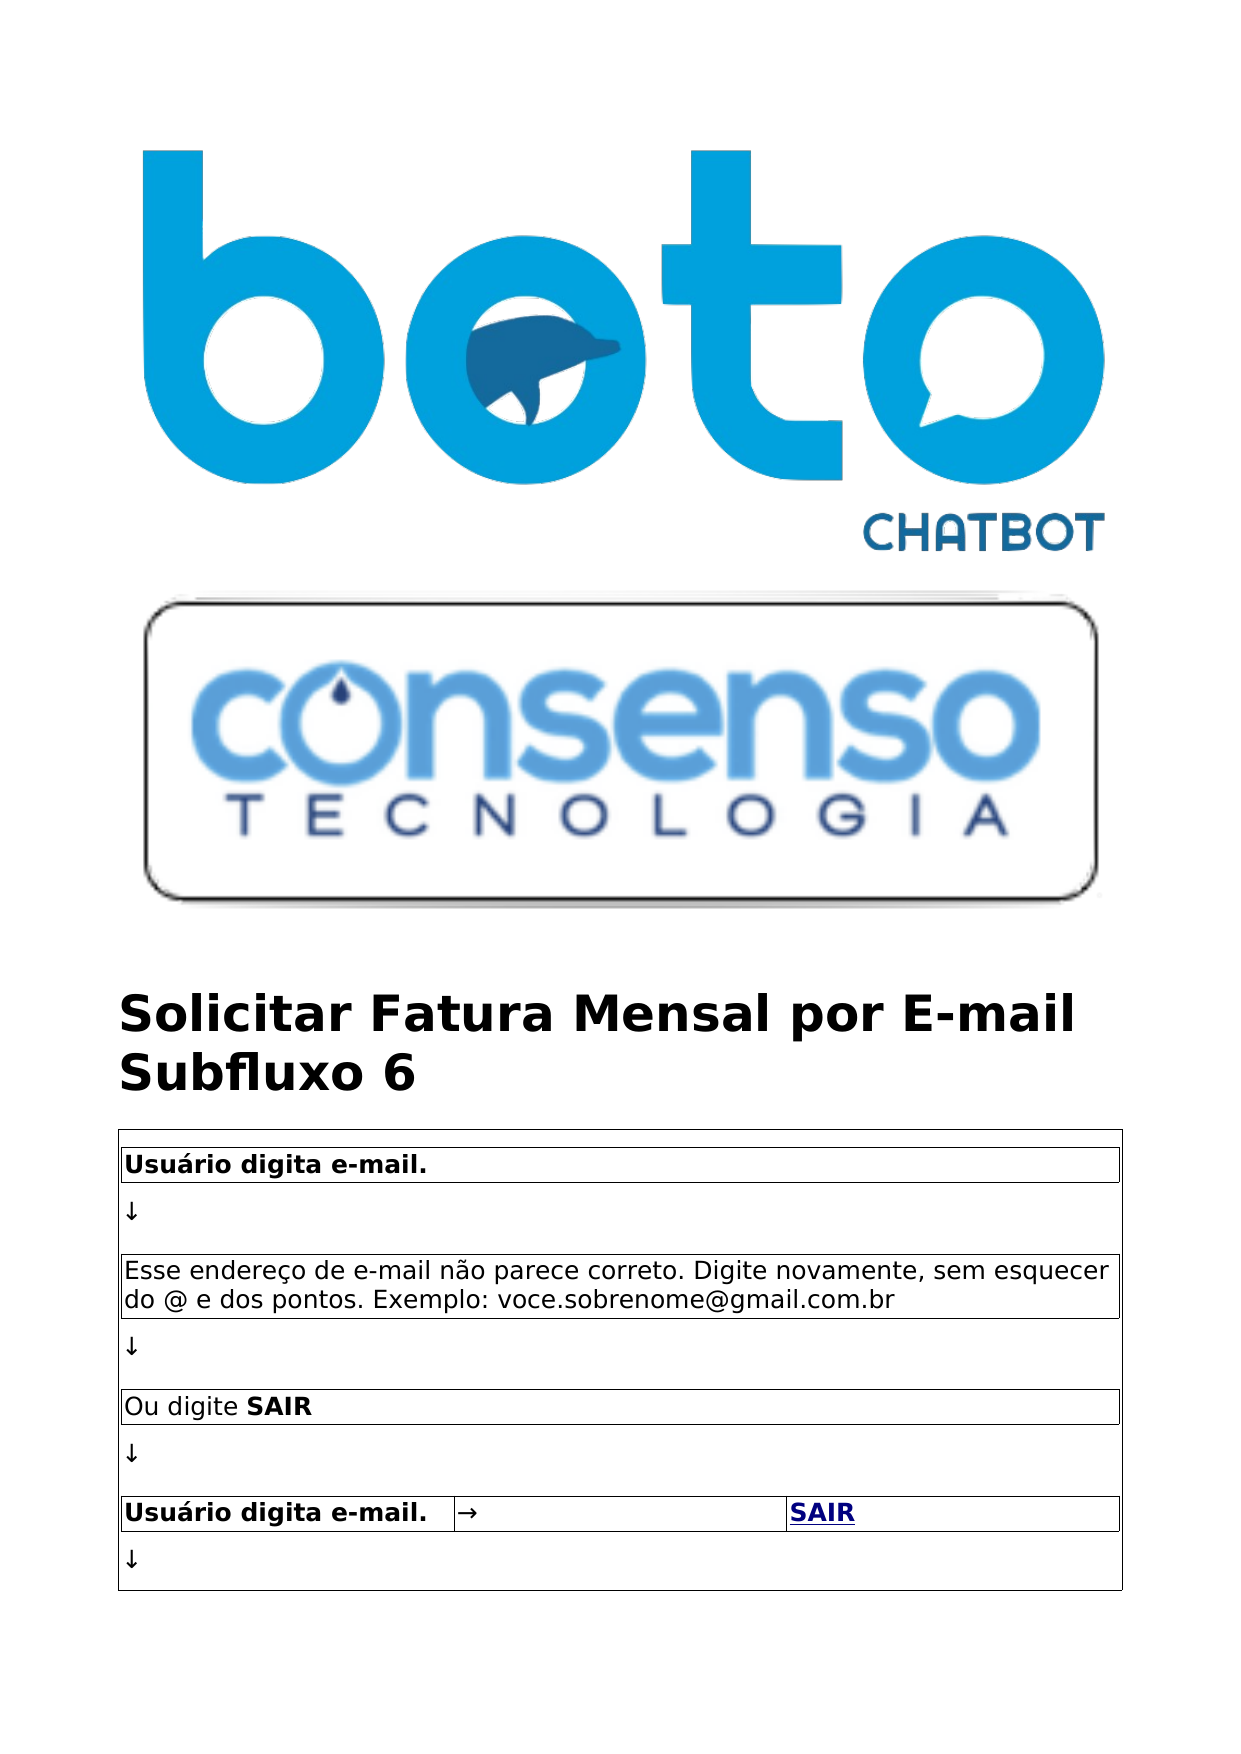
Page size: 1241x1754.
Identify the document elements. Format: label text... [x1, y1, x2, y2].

picture [118, 118, 1123, 575]
table_header ↓ ↓ ↓ ↓ [119, 1130, 1122, 1590]
table_header Usuário digita e-mail. [122, 1497, 454, 1531]
table_header Usuário digita e-mail. [122, 1148, 1119, 1182]
table_header Ou digite SAIR [122, 1390, 1119, 1424]
table_header SAIR [787, 1497, 1119, 1531]
subtitle Solicitar Fatura Mensal por E-mail Subfluxo 6 [118, 985, 1122, 1102]
picture [118, 586, 1123, 936]
table_header → [455, 1497, 786, 1531]
table_header Esse endereço de e-mail não parece correto. Digite novamente, sem esquecer do @ e dos pontos. Exemplo: voce.sobrenome@gmail.com.br [122, 1255, 1119, 1318]
